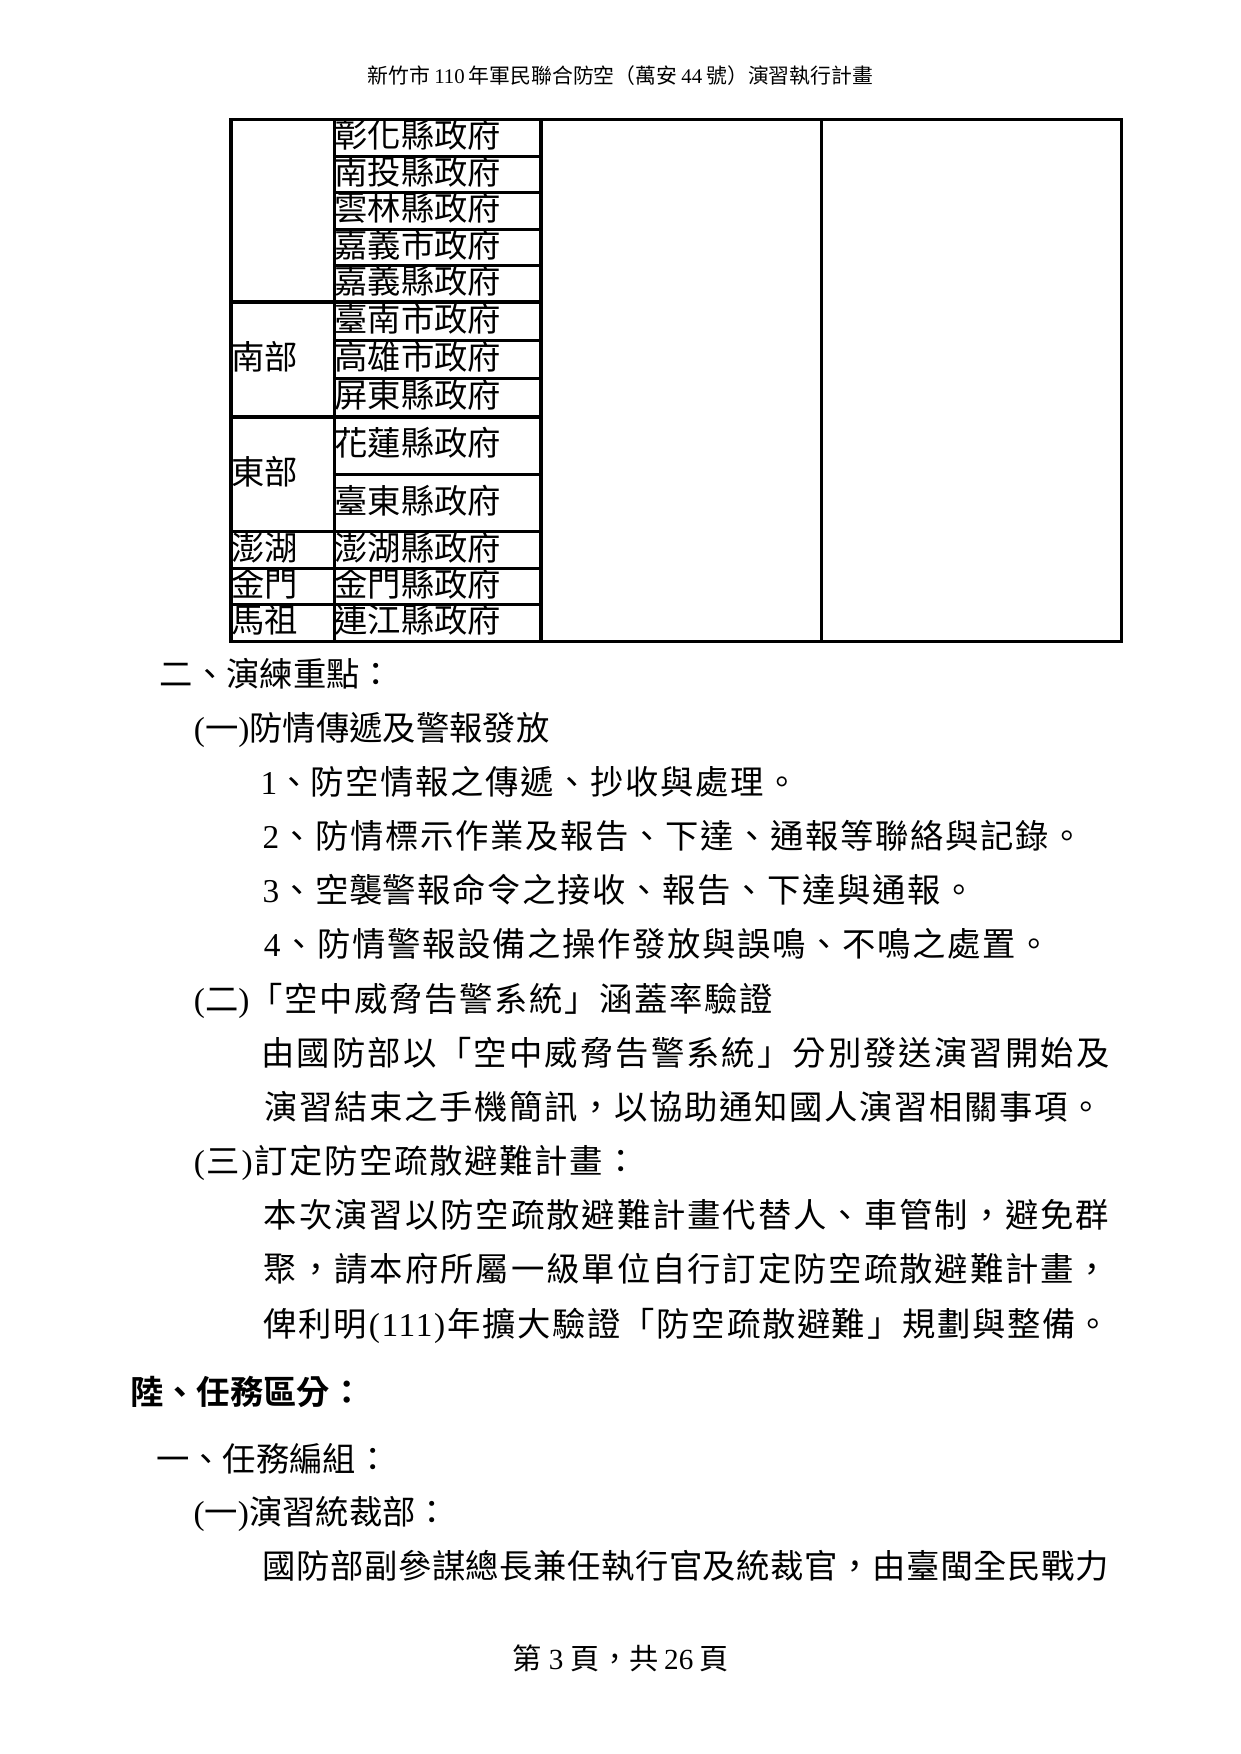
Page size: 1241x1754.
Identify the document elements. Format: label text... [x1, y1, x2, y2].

table_cell 南部 [233, 304, 333, 415]
table_cell 嘉義縣政府 [336, 267, 539, 300]
subtitle 陸、任務區分： [130, 1366, 1110, 1414]
text (三)訂定防空疏散避難計畫： [194, 1130, 1110, 1184]
table_cell 臺東縣政府 [336, 476, 539, 530]
table_cell 澎湖縣政府 [336, 533, 539, 567]
table_cell [233, 121, 333, 300]
table_cell 嘉義市政府 [336, 231, 539, 264]
table_cell 澎湖 [233, 533, 333, 567]
table_cell 花蓮縣政府 [336, 419, 539, 473]
text 國防部副參謀總長兼任執行官及統裁官，由臺閩全民戰力 [263, 1535, 1110, 1589]
table_cell 臺南市政府 [336, 304, 539, 339]
text 由國防部以「空中威脅告警系統」分別發送演習開始及演習結束之手機簡訊，以協助通知國人演習相關事項。 [194, 1022, 1110, 1130]
subtitle (一)演習統裁部： [193, 1481, 1110, 1535]
table_cell 金門縣政府 [336, 570, 539, 603]
text 2、防情標示作業及報告、下達、通報等聯絡與記錄。 [248, 805, 1110, 859]
table_cell 東部 [233, 419, 333, 530]
table_cell 雲林縣政府 [336, 194, 539, 227]
subtitle 一、任務編組： [130, 1433, 1110, 1481]
table_cell 金門 [233, 570, 333, 603]
table_cell 屏東縣政府 [336, 380, 539, 415]
table_cell 高雄市政府 [336, 342, 539, 377]
table_cell 連江縣政府 [336, 606, 539, 639]
table_cell 馬祖 [233, 606, 333, 639]
text (二)「空中威脅告警系統」涵蓋率驗證 [194, 968, 1110, 1022]
text 二、演練重點： [159, 643, 1110, 697]
table_cell [543, 121, 820, 639]
text 4、防情警報設備之操作發放與誤鳴、不鳴之處置。 [194, 913, 1110, 968]
text (一)防情傳遞及警報發放 [194, 697, 1110, 751]
text 本次演習以防空疏散避難計畫代替人、車管制，避免群聚，請本府所屬一級單位自行訂定防空疏散避難計畫，俾利明(111)年擴大驗證「防空疏散避難」規劃與整備。 [264, 1184, 1110, 1347]
table_cell [823, 121, 1120, 639]
table_cell 彰化縣政府 [336, 121, 539, 154]
table_cell 南投縣政府 [336, 158, 539, 191]
text 3、空襲警報命令之接收、報告、下達與通報。 [248, 859, 1110, 913]
text 1、防空情報之傳遞、抄收與處理。 [194, 751, 1110, 805]
